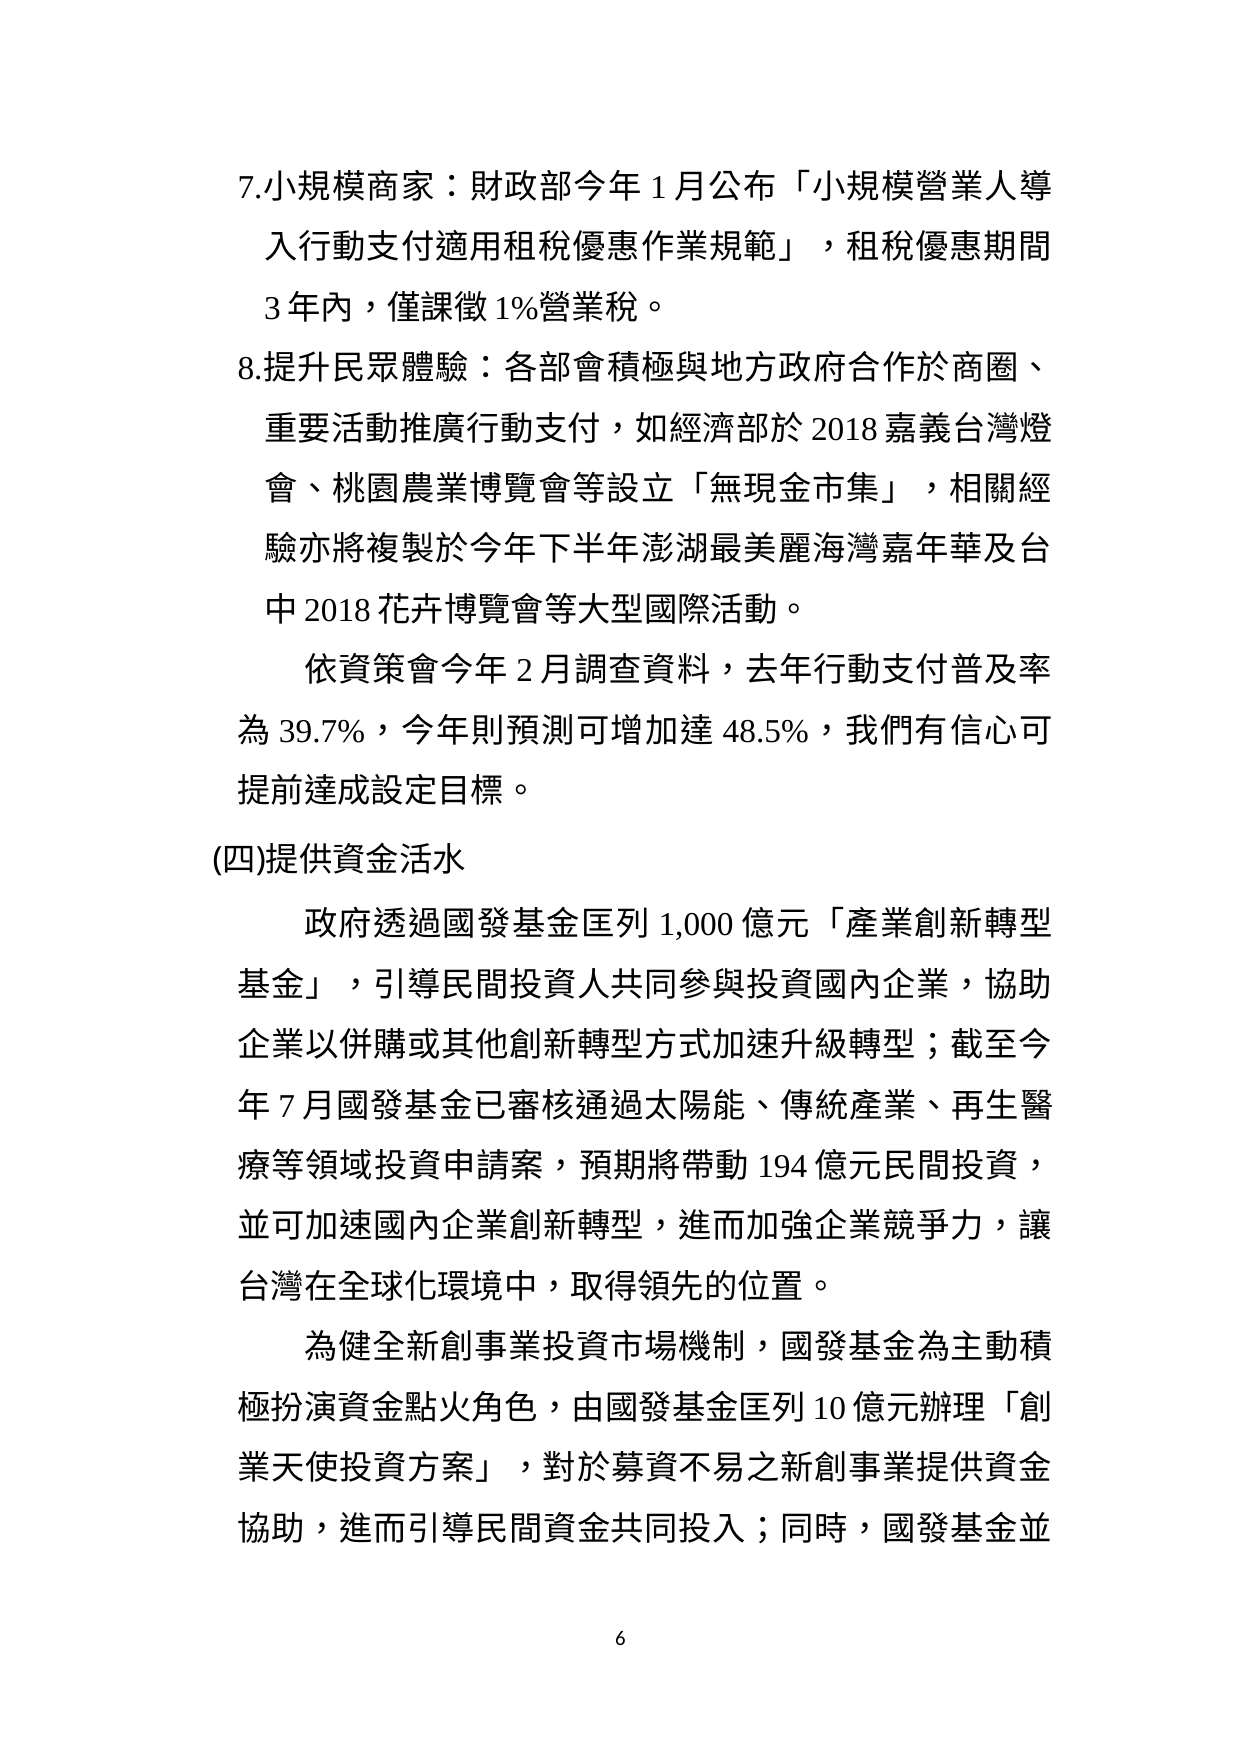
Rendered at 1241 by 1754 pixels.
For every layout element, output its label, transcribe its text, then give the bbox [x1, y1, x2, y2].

list 為健全新創事業投資市場機制，國發基金為主動積極扮演資金點火角色，由國發基金匡列10億元辦理「創業天使投資方案」，對於募資不易之新創事業提供資金協助，進而引導民間資金共同投入；同時，國發基金並 [237, 1310, 1053, 1552]
subtitle (四)提供資金活水 [212, 827, 1053, 887]
list 依資策會今年2月調查資料，去年行動支付普及率為39.7%，今年則預測可增加達48.5%，我們有信心可提前達成設定目標。 [237, 633, 1053, 814]
list 7.小規模商家：財政部今年1月公布「小規模營業人導入行動支付適用租稅優惠作業規範」，租稅優惠期間3年內，僅課徵1%營業稅。 [237, 150, 1053, 331]
list 政府透過國發基金匡列1,000億元「產業創新轉型基金」，引導民間投資人共同參與投資國內企業，協助企業以併購或其他創新轉型方式加速升級轉型；截至今年7月國發基金已審核通過太陽能、傳統產業、再生醫療等領域投資申請案，預期將帶動194億元民間投資，並可加速國內企業創新轉型，進而加強企業競爭力，讓台灣在全球化環境中，取得領先的位置。 [237, 887, 1053, 1310]
list 8.提升民眾體驗：各部會積極與地方政府合作於商圈、重要活動推廣行動支付，如經濟部於2018嘉義台灣燈會、桃園農業博覽會等設立「無現金市集」，相關經驗亦將複製於今年下半年澎湖最美麗海灣嘉年華及台中2018花卉博覽會等大型國際活動。 [237, 331, 1053, 633]
